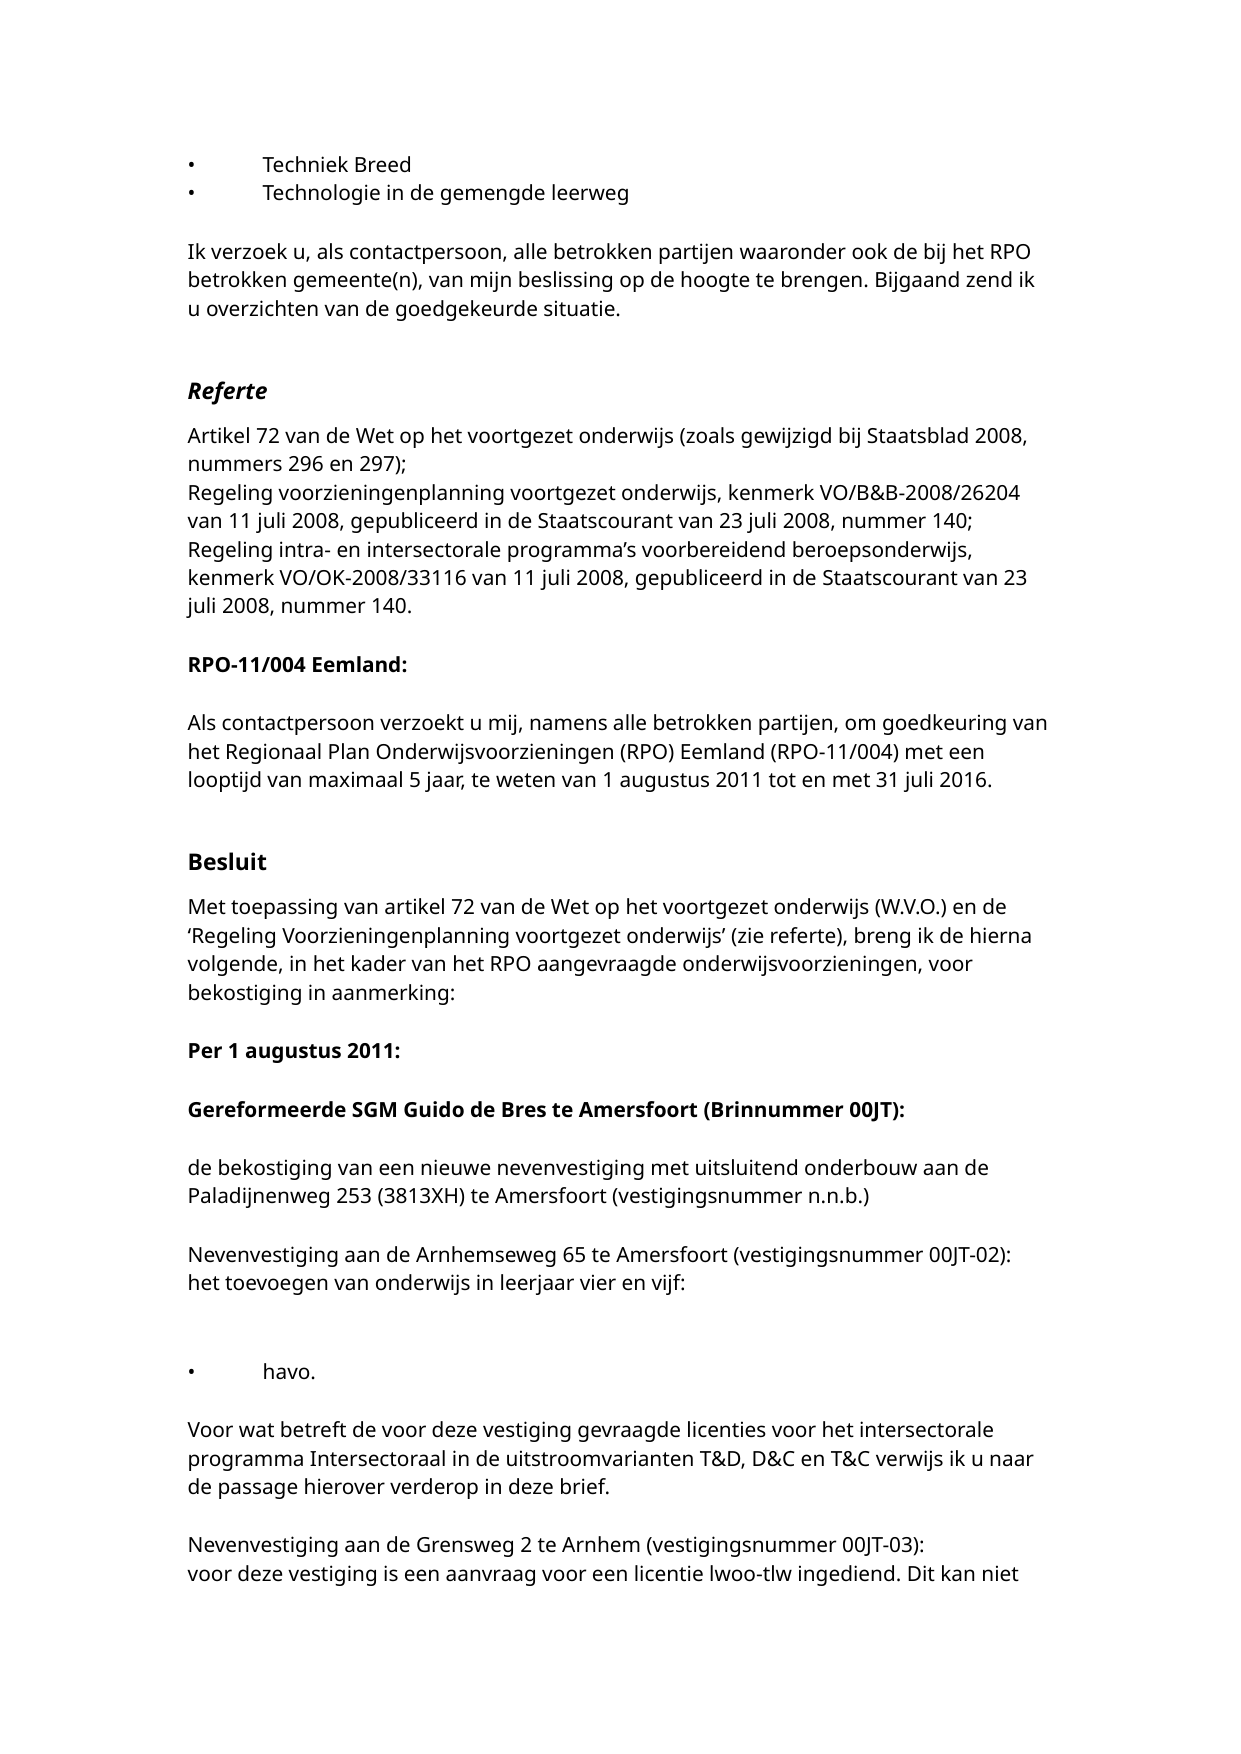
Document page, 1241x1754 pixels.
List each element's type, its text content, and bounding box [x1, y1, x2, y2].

text de bekostiging van een nieuwe nevenvestiging met uitsluitend onderbouw aan de Paladijnenweg 253 (3813XH) te Amersfoort (vestigingsnummer n.n.b.) [187, 1153, 1053, 1210]
subtitle Referte [187, 375, 1053, 406]
text Regeling intra- en intersectorale programma’s voorbereidend beroepsonderwijs, kenmerk VO/OK-2008/33116 van 11 juli 2008, gepubliceerd in de Staatscourant van 23 juli 2008, nummer 140. [187, 535, 1053, 620]
text RPO-11/004 Eemland: [187, 650, 1053, 678]
list havo. [187, 1357, 1053, 1385]
text Met toepassing van artikel 72 van de Wet op het voortgezet onderwijs (W.V.O.) en de [187, 892, 1053, 921]
list Technologie in de gemengde leerweg [187, 178, 1053, 207]
text het toevoegen van onderwijs in leerjaar vier en vijf: [187, 1268, 1053, 1297]
text Nevenvestiging aan de Grensweg 2 te Arnhem (vestigingsnummer 00JT-03): [187, 1531, 1053, 1559]
text Regeling voorzieningenplanning voortgezet onderwijs, kenmerk VO/B&B-2008/26204 van 11 juli 2008, gepubliceerd in de Staatscourant van 23 juli 2008, nummer 140; [187, 478, 1053, 535]
text Artikel 72 van de Wet op het voortgezet onderwijs (zoals gewijzigd bij Staatsblad 2008, nummers 296 en 297); [187, 421, 1053, 478]
list Techniek Breed [187, 150, 1053, 178]
text ‘Regeling Voorzieningenplanning voortgezet onderwijs’ (zie referte), breng ik de hierna volgende, in het kader van het RPO aangevraagde onderwijsvoorzieningen, voor bekostiging in aanmerking: [187, 921, 1053, 1006]
text Ik verzoek u, als contactpersoon, alle betrokken partijen waaronder ook de bij het RPO betrokken gemeente(n), van mijn beslissing op de hoogte te brengen. Bijgaand zend ik u overzichten van de goedgekeurde situatie. [187, 237, 1053, 322]
text Voor wat betreft de voor deze vestiging gevraagde licenties voor het intersectorale programma Intersectoraal in de uitstroomvarianten T&D, D&C en T&C verwijs ik u naar de passage hierover verderop in deze brief. [187, 1415, 1053, 1501]
text Nevenvestiging aan de Arnhemseweg 65 te Amersfoort (vestigingsnummer 00JT-02): [187, 1240, 1053, 1268]
subtitle Besluit [187, 846, 1053, 877]
text Per 1 augustus 2011: [187, 1036, 1053, 1065]
text voor deze vestiging is een aanvraag voor een licentie lwoo-tlw ingediend. Dit kan niet [187, 1559, 1053, 1587]
text Als contactpersoon verzoekt u mij, namens alle betrokken partijen, om goedkeuring van het Regionaal Plan Onderwijsvoorzieningen (RPO) Eemland (RPO-11/004) met een looptijd van maximaal 5 jaar, te weten van 1 augustus 2011 tot en met 31 juli 2016. [187, 708, 1053, 794]
text Gereformeerde SGM Guido de Bres te Amersfoort (Brinnummer 00JT): [187, 1095, 1053, 1123]
